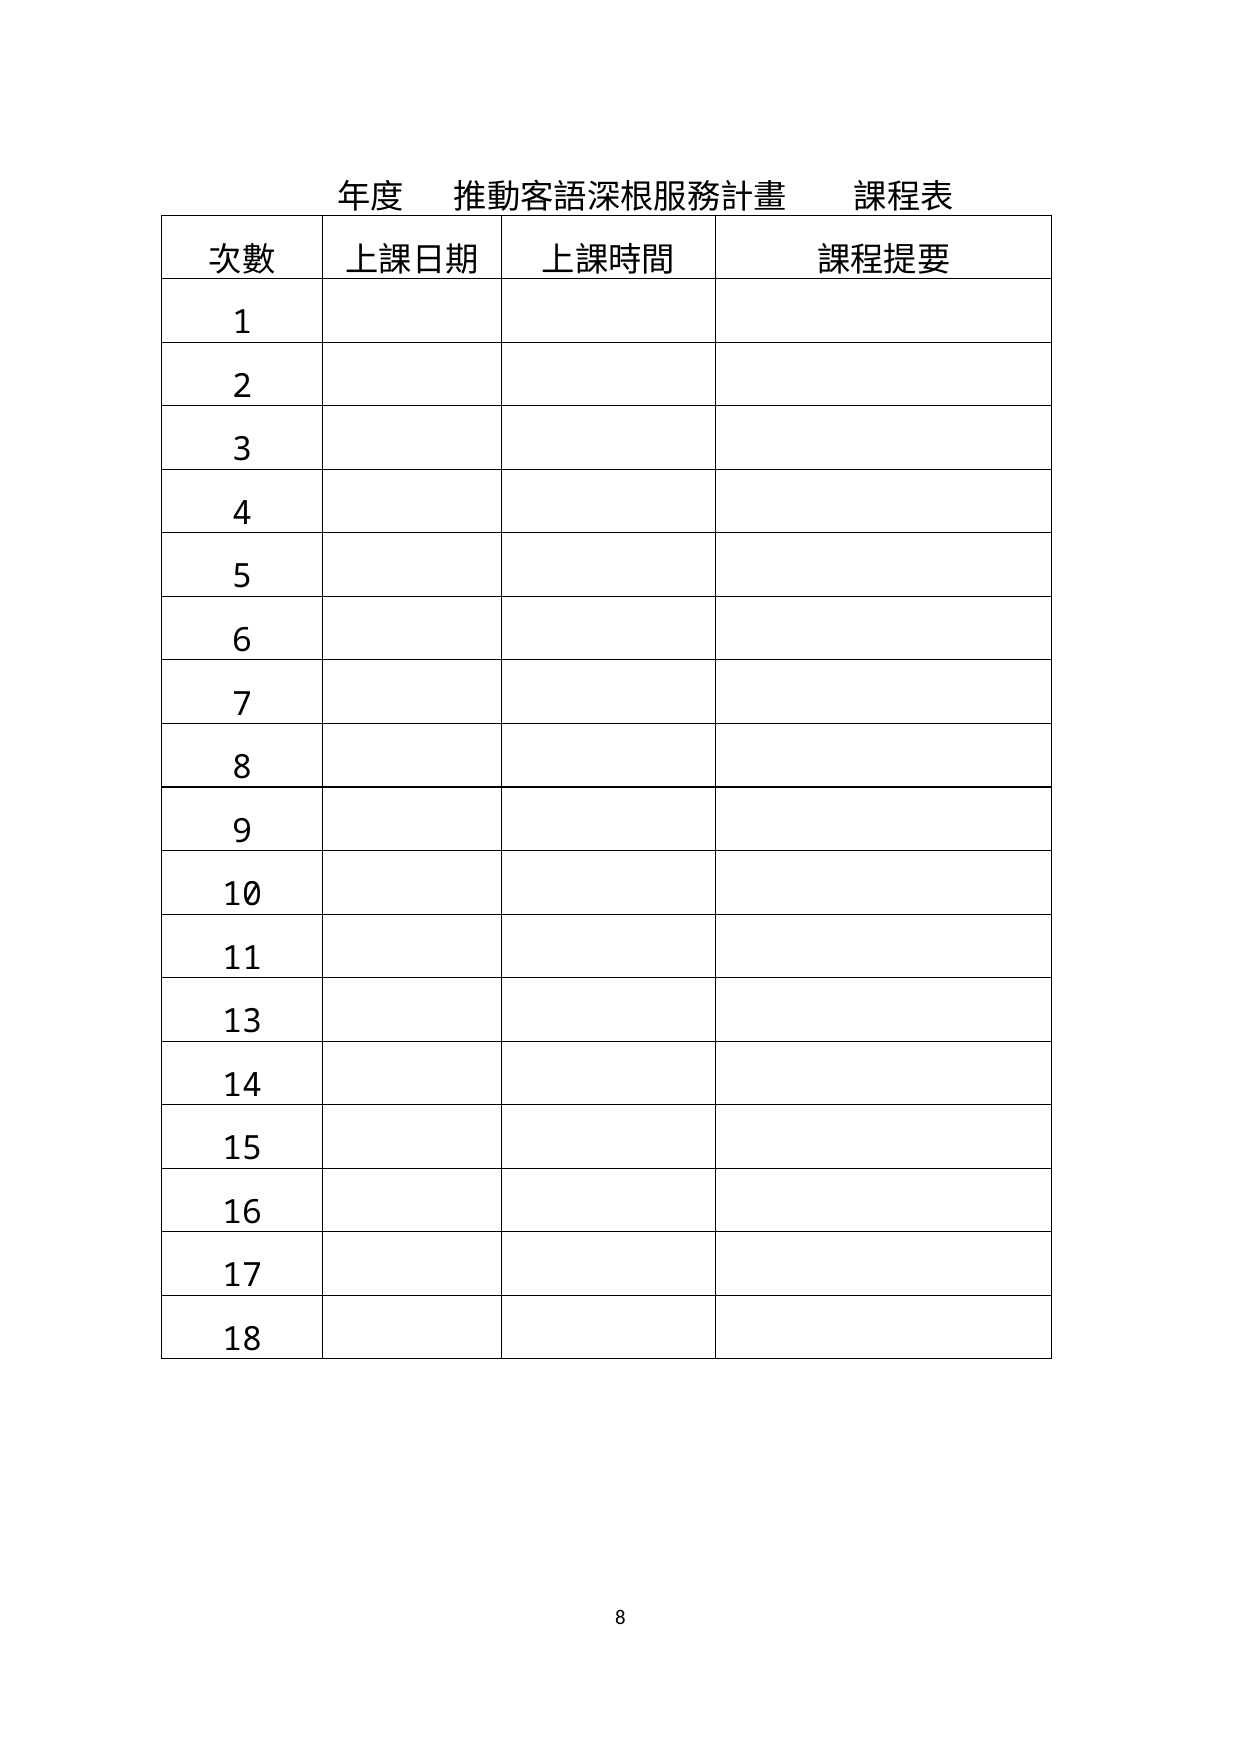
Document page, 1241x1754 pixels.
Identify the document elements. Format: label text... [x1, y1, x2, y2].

table_cell 2 [162, 343, 322, 405]
text 年度 推動客語深根服務計畫 課程表 [237, 152, 1053, 214]
table_cell 13 [162, 978, 322, 1041]
table_cell [716, 851, 1051, 913]
table_cell 4 [162, 470, 322, 532]
table_cell 3 [162, 406, 322, 469]
table_cell [323, 533, 501, 596]
table_cell [716, 1296, 1051, 1358]
table_cell [502, 470, 715, 532]
table_cell [323, 851, 501, 913]
table_cell [716, 788, 1051, 850]
table_cell 18 [162, 1296, 322, 1358]
table_cell [716, 724, 1051, 786]
table_cell [716, 343, 1051, 405]
table_cell [323, 660, 501, 723]
table_cell [502, 915, 715, 977]
table_cell [502, 724, 715, 786]
table_cell [502, 660, 715, 723]
table_cell 14 [162, 1042, 322, 1104]
table_cell [323, 1169, 501, 1231]
table_cell 7 [162, 660, 322, 723]
table_cell [323, 1105, 501, 1168]
table_cell [502, 1042, 715, 1104]
table_cell [323, 1232, 501, 1295]
table_cell [716, 533, 1051, 596]
table_cell [716, 915, 1051, 977]
table_cell [716, 597, 1051, 659]
table_cell 17 [162, 1232, 322, 1295]
table_cell 1 [162, 279, 322, 342]
table_cell [502, 597, 715, 659]
table_cell [716, 1169, 1051, 1231]
table_cell [502, 851, 715, 913]
table_cell 11 [162, 915, 322, 977]
table_cell 16 [162, 1169, 322, 1231]
table_cell [323, 279, 501, 342]
table_cell [502, 1105, 715, 1168]
table_cell [502, 533, 715, 596]
table_cell [716, 660, 1051, 723]
table_header 課程提要 [716, 216, 1051, 278]
table_cell [716, 279, 1051, 342]
table_cell [502, 1169, 715, 1231]
table_cell [502, 406, 715, 469]
table_cell 9 [162, 788, 322, 850]
table_cell [502, 978, 715, 1041]
table_cell [716, 470, 1051, 532]
table_cell [323, 597, 501, 659]
table_cell [323, 470, 501, 532]
table_cell [716, 1042, 1051, 1104]
table_cell 8 [162, 724, 322, 786]
table_cell [502, 1232, 715, 1295]
table_cell [716, 1232, 1051, 1295]
table_cell [323, 1042, 501, 1104]
table_cell [323, 915, 501, 977]
table_cell 5 [162, 533, 322, 596]
table_header 上課日期 [323, 216, 501, 278]
table_header 上課時間 [502, 216, 715, 278]
table_cell [323, 788, 501, 850]
table_cell [502, 343, 715, 405]
table_cell [323, 343, 501, 405]
table_cell 15 [162, 1105, 322, 1168]
table_cell [323, 1296, 501, 1358]
table_cell [323, 406, 501, 469]
table_cell [716, 978, 1051, 1041]
table_cell [716, 1105, 1051, 1168]
table_cell [502, 279, 715, 342]
table_cell [323, 978, 501, 1041]
table_cell [502, 788, 715, 850]
table_cell [716, 406, 1051, 469]
table_cell [323, 724, 501, 786]
table_cell 6 [162, 597, 322, 659]
table_cell 10 [162, 851, 322, 913]
table_header 次數 [162, 216, 322, 278]
table_cell [502, 1296, 715, 1358]
